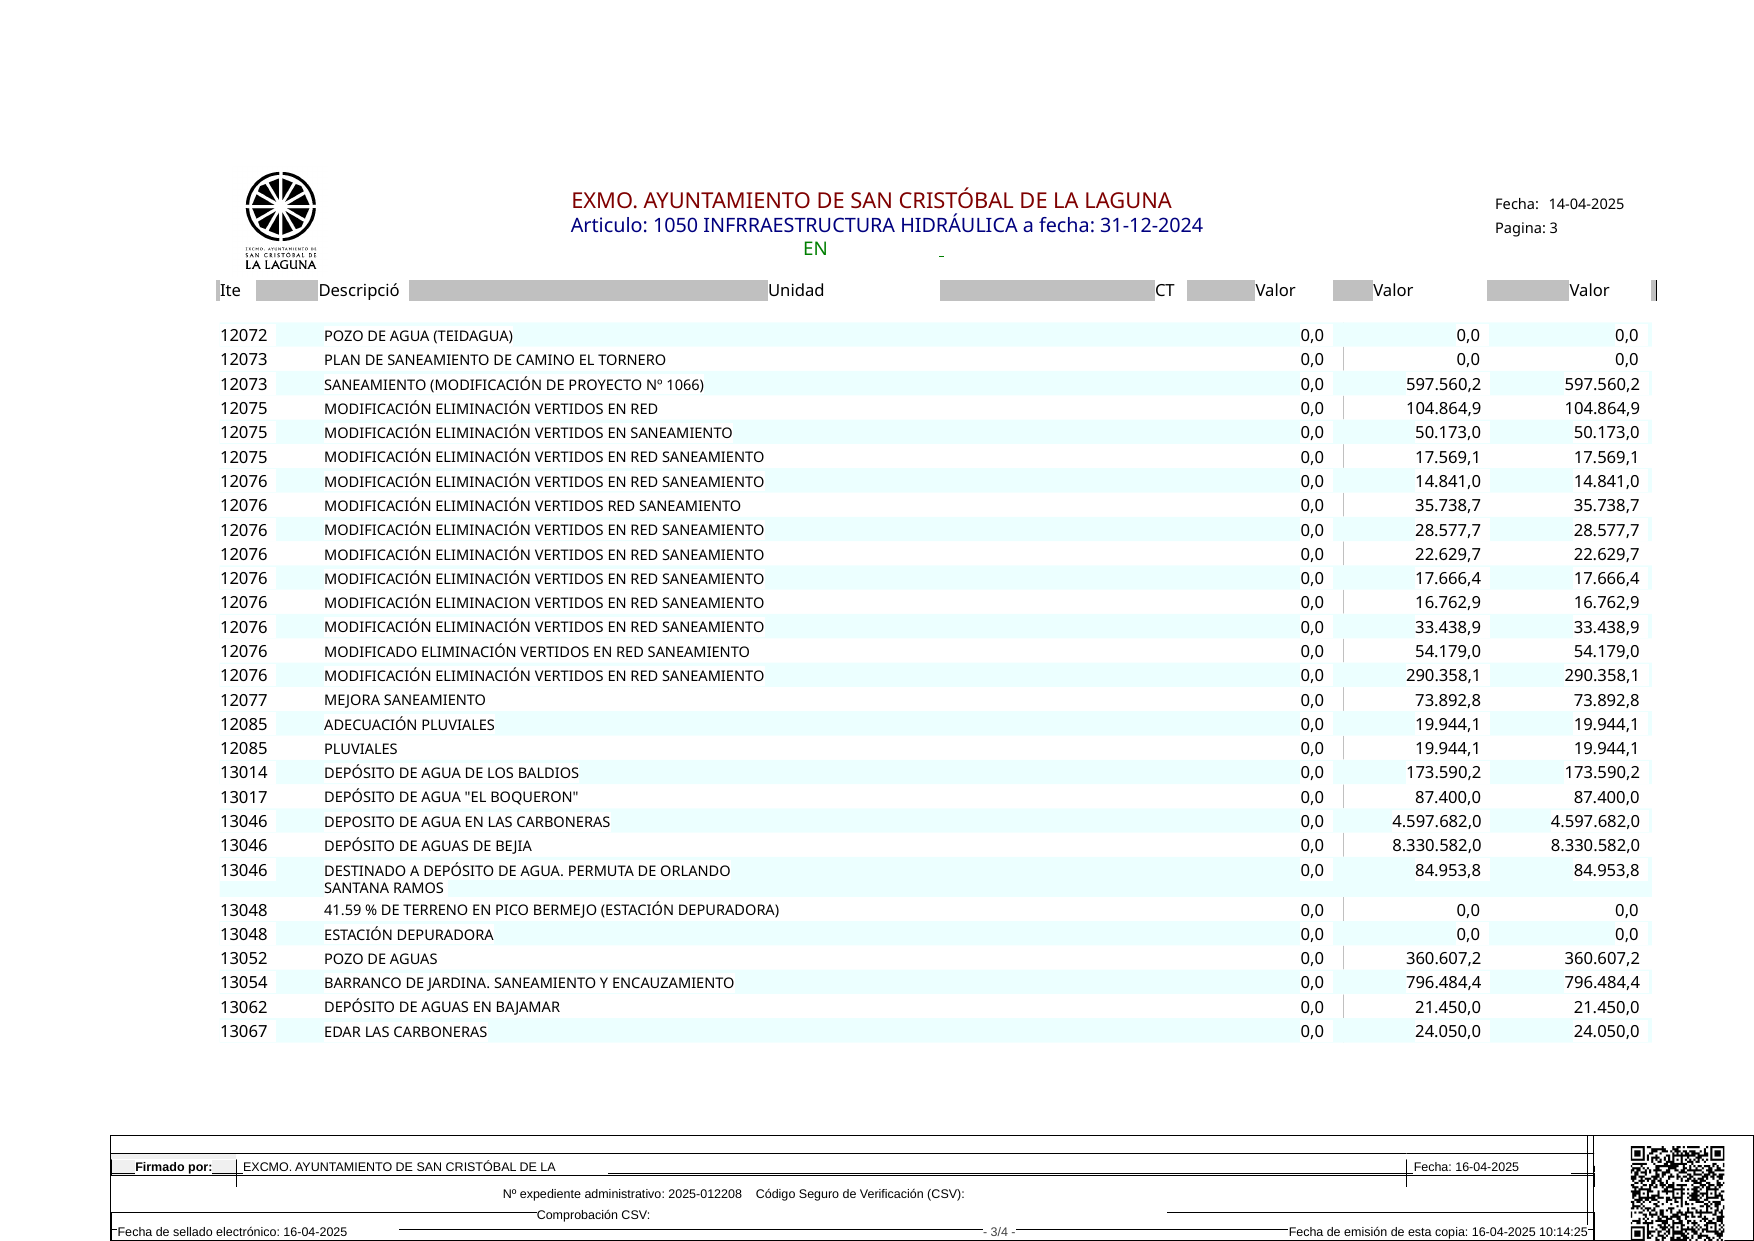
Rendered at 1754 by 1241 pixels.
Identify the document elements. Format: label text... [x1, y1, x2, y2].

text 87.400,00 [1573, 785, 1648, 808]
text 130140 [220, 761, 276, 784]
text 120769 [220, 664, 276, 686]
text 16.762,91 [1573, 591, 1648, 613]
text SANTANA RAMOS [324, 878, 448, 897]
text EXMO. AYUNTAMIENTO DE SAN CRISTÓBAL DE LA LAGUNA [571, 186, 1175, 212]
text Valor Neto [1569, 278, 1651, 301]
text Descripción [318, 278, 409, 301]
text 28.577,70 [1573, 518, 1648, 541]
text Valor Contable [1373, 278, 1487, 301]
text 120768 [220, 639, 276, 662]
text 19.944,13 [1573, 712, 1648, 735]
text 84.953,86 [1415, 858, 1490, 881]
text 0,00 [1615, 898, 1648, 921]
text 14.841,05 [1415, 469, 1490, 492]
text 0,00 [1615, 324, 1648, 346]
text POZO DE AGUAS [324, 949, 438, 969]
text 130483 [220, 922, 276, 945]
text 130170 [220, 785, 276, 808]
text 0,00 [1300, 995, 1333, 1018]
text 17.569,15 [1573, 445, 1648, 468]
text Fecha de sellado electrónico: 16-04-2025 10:14:25 [117, 1225, 399, 1240]
text 22.629,70 [1415, 542, 1490, 565]
text 24.050,00 [1415, 1020, 1490, 1042]
text Fecha: 16-04-2025 10:14:25 [1413, 1159, 1571, 1175]
text 130466 [220, 834, 276, 856]
text 54.179,04 [1415, 639, 1490, 662]
text 35.738,77 [1573, 494, 1648, 516]
text MODIFICACIÓN ELIMINACIÓN VERTIDOS EN RED SANEAMIENTO [324, 471, 765, 491]
text EDAR LAS CARBONERAS [324, 1022, 488, 1041]
text MODIFICACIÓN ELIMINACIÓN VERTIDOS EN RED SANEAMIENTO [324, 520, 765, 540]
text 290.358,19 [1406, 664, 1490, 686]
text MODIFICACIÓN ELIMINACIÓN VERTIDOS EN RED SANEAMIENTO [324, 544, 765, 564]
text 0,00 [1300, 858, 1333, 881]
text Fecha de emisión de esta copia: 16-04-2025 10:14:25 [1288, 1225, 1588, 1239]
text MODIFICACIÓN ELIMINACION VERTIDOS EN RED SANEAMIENTO [324, 593, 765, 613]
text 4.597.682,00 [1551, 810, 1649, 832]
text 17.569,15 [1415, 445, 1490, 468]
text 33.438,92 [1415, 615, 1490, 638]
text ADECUACIÓN PLUVIALES [324, 714, 495, 734]
text 120733 [220, 372, 276, 395]
text 597.560,24 [1406, 372, 1490, 395]
text 597.560,24 [1564, 372, 1649, 395]
text 360.607,26 [1564, 947, 1649, 969]
text 0,00 [1300, 542, 1333, 565]
text 120765 [220, 567, 276, 589]
text 33.438,92 [1573, 615, 1648, 638]
text MODIFICACIÓN ELIMINACIÓN VERTIDOS RED SANEAMIENTO [324, 496, 742, 516]
text 0,00 [1300, 494, 1333, 516]
text 22.629,70 [1573, 542, 1648, 565]
text 120766 [220, 591, 276, 613]
text 24.050,00 [1573, 1020, 1648, 1042]
text 0,00 [1300, 898, 1333, 921]
text 0,00 [1456, 922, 1489, 945]
text 16.762,91 [1415, 591, 1490, 613]
text 28.577,70 [1415, 518, 1490, 541]
text 0,00 [1300, 639, 1333, 662]
text PLAN DE SANEAMIENTO DE CAMINO EL TORNERO [324, 350, 667, 370]
text 0,00 [1456, 324, 1489, 346]
text 0,00 [1456, 898, 1489, 921]
text 120759 [220, 445, 276, 468]
text 0,00 [1300, 712, 1333, 735]
text 130482 [220, 898, 276, 921]
text MEJORA SANEAMIENTO [324, 690, 486, 710]
text Firmado por: [135, 1159, 212, 1174]
text 0,00 [1300, 761, 1333, 784]
text 0,00 [1300, 348, 1333, 370]
text Pagina: 3 [1495, 217, 1558, 237]
text 130465 [220, 810, 276, 832]
text 14.841,05 [1573, 469, 1648, 492]
text 19.944,13 [1415, 712, 1490, 735]
text DEPOSITO DE AGUA EN LAS CARBONERAS [324, 812, 611, 832]
text 0,00 [1300, 737, 1333, 759]
text 0,00 [1300, 469, 1333, 492]
text 0,00 [1300, 785, 1333, 808]
text 360.607,26 [1406, 947, 1490, 969]
text POZO DE AGUA (TEIDAGUA) [324, 326, 513, 346]
text 87.400,00 [1415, 785, 1490, 808]
text 173.590,25 [1406, 761, 1490, 784]
text 0,00 [1300, 810, 1333, 832]
text 0,00 [1300, 664, 1333, 686]
text 0,00 [1300, 372, 1333, 395]
text 0,00 [1615, 348, 1648, 370]
text 120767 [220, 615, 276, 638]
text 120850 [220, 712, 276, 735]
text 0,00 [1300, 518, 1333, 541]
text 73.892,83 [1573, 688, 1648, 711]
text 130673 [220, 1020, 276, 1042]
text MODIFICACIÓN ELIMINACIÓN VERTIDOS EN RED SANEAMIENTO [324, 569, 765, 588]
text 35.738,77 [1415, 494, 1490, 516]
text 120770 [220, 688, 276, 711]
text 120756 [220, 421, 276, 443]
text 120754 [220, 397, 276, 419]
text 21.450,00 [1415, 995, 1490, 1018]
text PLUVIALES [324, 739, 398, 759]
text 0,00 [1300, 971, 1333, 993]
text 120763 [220, 518, 276, 541]
text 173.590,25 [1564, 761, 1649, 784]
text 21.450,00 [1573, 995, 1648, 1018]
text 8.330.582,00 [1392, 834, 1490, 856]
text 17.666,47 [1573, 567, 1648, 589]
text ESTACIÓN DEPURADORA [324, 924, 494, 944]
text 19.944,13 [1573, 737, 1648, 759]
text MODIFICACIÓN ELIMINACIÓN VERTIDOS EN SANEAMIENTO [324, 423, 733, 443]
text 0,00 [1300, 397, 1333, 419]
text 0,00 [1300, 567, 1333, 589]
text 50.173,06 [1415, 421, 1490, 443]
text 0,00 [1300, 922, 1333, 945]
text 17.666,47 [1415, 567, 1490, 589]
text 0,00 [1300, 324, 1333, 346]
text 104.864,96 [1564, 397, 1649, 419]
text 130467 [220, 858, 276, 881]
text 130525 [220, 947, 276, 969]
text Valor Real [1255, 278, 1333, 301]
text 120762 [220, 494, 276, 516]
text - 3/4 - [983, 1225, 1016, 1239]
text 120853 [220, 737, 276, 759]
text MODIFICADO ELIMINACIÓN VERTIDOS EN RED SANEAMIENTO [324, 642, 750, 661]
text 0,00 [1300, 445, 1333, 468]
text DEPÓSITO DE AGUAS EN BAJAMAR [324, 997, 560, 1017]
text 0,00 [1300, 947, 1333, 969]
text 50.173,06 [1573, 421, 1648, 443]
text 0,00 [1300, 591, 1333, 613]
text MODIFICACIÓN ELIMINACIÓN VERTIDOS EN RED [324, 398, 658, 418]
text DEPÓSITO DE AGUAS DE BEJIA [324, 836, 532, 856]
text 84.953,86 [1573, 858, 1648, 881]
text Item [220, 278, 256, 301]
text 54.179,04 [1573, 639, 1648, 662]
text DEPÓSITO DE AGUA "EL BOQUERON" [324, 787, 579, 807]
text 73.892,83 [1415, 688, 1490, 711]
text 0,00 [1456, 348, 1489, 370]
text 8.330.582,00 [1551, 834, 1649, 856]
text 0,00 [1300, 1020, 1333, 1042]
text MODIFICACIÓN ELIMINACIÓN VERTIDOS EN RED SANEAMIENTO [324, 617, 765, 637]
text Comprobación CSV: https://sede.aytolalaguna.es//publico/documento/FFC410B78121F058261576B555202C1D . [537, 1208, 1167, 1223]
text CTD [1155, 278, 1187, 301]
text MODIFICACIÓN ELIMINACIÓN VERTIDOS EN RED SANEAMIENTO [324, 447, 765, 467]
text EXCMO. AYUNTAMIENTO DE SAN CRISTÓBAL DE LA LAGUNA [243, 1159, 608, 1175]
text 0,00 [1615, 922, 1648, 945]
text DEPÓSITO DE AGUA DE LOS BALDIOS [324, 763, 579, 783]
text Unidad Administrativa [768, 278, 940, 301]
text 120764 [220, 542, 276, 565]
text Fecha: [1495, 193, 1539, 213]
text 19.944,13 [1415, 737, 1490, 759]
text 130545 [220, 971, 276, 993]
text Nº expediente administrativo: 2025-012208 Código Seguro de Verificación (CSV): FFC410B78121F058261576B555202C1D [503, 1187, 1200, 1202]
text BARRANCO DE JARDINA. SANEAMIENTO Y ENCAUZAMIENTO [324, 973, 735, 993]
text MODIFICACIÓN ELIMINACIÓN VERTIDOS EN RED SANEAMIENTO [324, 666, 765, 686]
text 120724 [220, 324, 276, 346]
text EN INVENTARIO [803, 235, 939, 260]
text Articulo: 1050 INFRRAESTRUCTURA HIDRÁULICA a fecha: 31-12-2024 [571, 212, 1214, 238]
text 4.597.682,00 [1392, 810, 1490, 832]
text 41.59 % DE TERRENO EN PICO BERMEJO (ESTACIÓN DEPURADORA) [324, 900, 780, 920]
text SANEAMIENTO (MODIFICACIÓN DE PROYECTO Nº 1066) [324, 374, 704, 394]
text 796.484,48 [1564, 971, 1649, 993]
text 796.484,48 [1406, 971, 1490, 993]
text 120732 [220, 348, 276, 370]
text 290.358,19 [1564, 664, 1649, 686]
text 0,00 [1300, 688, 1333, 711]
text DESTINADO A DEPÓSITO DE AGUA. PERMUTA DE ORLANDO [324, 860, 731, 880]
text 0,00 [1300, 834, 1333, 856]
text 104.864,96 [1406, 397, 1490, 419]
text 0,00 [1300, 421, 1333, 443]
text 0,00 [1300, 615, 1333, 638]
text 130628 [220, 995, 276, 1018]
text 120761 [220, 469, 276, 492]
text 14-04-2025 [1548, 193, 1625, 213]
